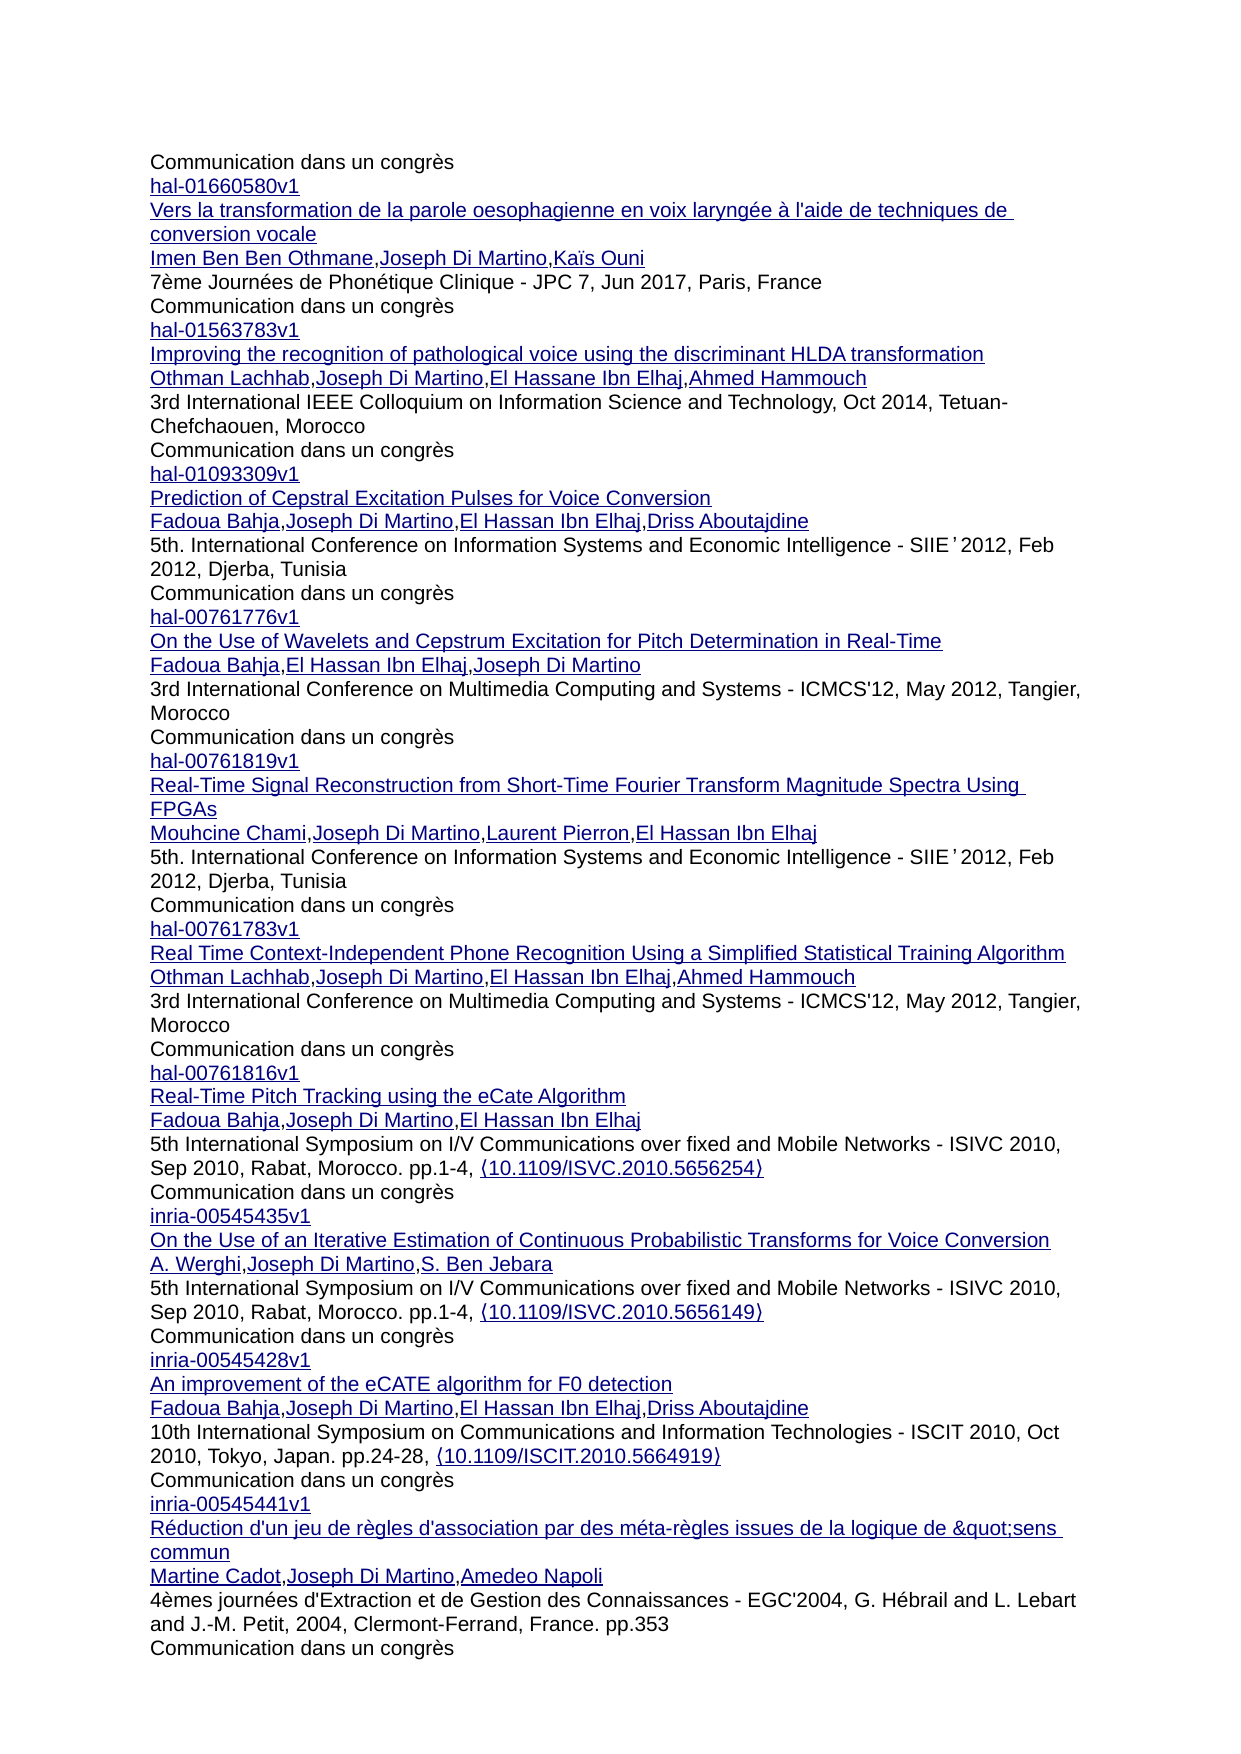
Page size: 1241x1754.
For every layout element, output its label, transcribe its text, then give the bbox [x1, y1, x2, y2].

table_cell Prediction of Cepstral Excitation Pulses for Voice Conversion Fadoua Bahja,Joseph Di Martino,El Hassan Ibn Elhaj,Driss Aboutajdine 5th. International Conference on Information Systems and Economic Intelligence - SIIE ̓ 2012, Feb 2012, Djerba, Tunisia Communication dans un congrès hal-00761776v1 [150, 485, 1090, 629]
table_cell On the Use of Wavelets and Cepstrum Excitation for Pitch Determination in Real-Time Fadoua Bahja,El Hassan Ibn Elhaj,Joseph Di Martino 3rd International Conference on Multimedia Computing and Systems - ICMCS'12, May 2012, Tangier, Morocco Communication dans un congrès hal-00761819v1 [150, 629, 1090, 773]
table_cell Real-Time Signal Reconstruction from Short-Time Fourier Transform Magnitude Spectra Using FPGAs Mouhcine Chami,Joseph Di Martino,Laurent Pierron,El Hassan Ibn Elhaj 5th. International Conference on Information Systems and Economic Intelligence - SIIE ̓ 2012, Feb 2012, Djerba, Tunisia Communication dans un congrès hal-00761783v1 [150, 773, 1090, 941]
table_cell Improving the recognition of pathological voice using the discriminant HLDA transformation Othman Lachhab,Joseph Di Martino,El Hassane Ibn Elhaj,Ahmed Hammouch 3rd International IEEE Colloquium on Information Science and Technology, Oct 2014, Tetuan-Chefchaouen, Morocco Communication dans un congrès hal-01093309v1 [150, 342, 1090, 485]
table_cell Réduction d'un jeu de règles d'association par des méta-règles issues de la logique de &quot;sens commun Martine Cadot,Joseph Di Martino,Amedeo Napoli 4èmes journées d'Extraction et de Gestion des Connaissances - EGC'2004, G. Hébrail and L. Lebart and J.-M. Petit, 2004, Clermont-Ferrand, France. pp.353 Communication dans un congrès [150, 1516, 1090, 1659]
table_cell An improvement of the eCATE algorithm for F0 detection Fadoua Bahja,Joseph Di Martino,El Hassan Ibn Elhaj,Driss Aboutajdine 10th International Symposium on Communications and Information Technologies - ISCIT 2010, Oct 2010, Tokyo, Japan. pp.24-28, ⟨10.1109/ISCIT.2010.5664919⟩ Communication dans un congrès inria-00545441v1 [150, 1372, 1090, 1516]
table_cell Communication dans un congrès hal-01660580v1 [150, 150, 1090, 198]
table_cell Vers la transformation de la parole oesophagienne en voix laryngée à l'aide de techniques de conversion vocale Imen Ben Ben Othmane,Joseph Di Martino,Kaïs Ouni 7ème Journées de Phonétique Clinique - JPC 7, Jun 2017, Paris, France Communication dans un congrès hal-01563783v1 [150, 198, 1090, 342]
table_cell On the Use of an Iterative Estimation of Continuous Probabilistic Transforms for Voice Conversion A. Werghi,Joseph Di Martino,S. Ben Jebara 5th International Symposium on I/V Communications over fixed and Mobile Networks - ISIVC 2010, Sep 2010, Rabat, Morocco. pp.1-4, ⟨10.1109/ISVC.2010.5656149⟩ Communication dans un congrès inria-00545428v1 [150, 1228, 1090, 1372]
table_cell Real-Time Pitch Tracking using the eCate Algorithm Fadoua Bahja,Joseph Di Martino,El Hassan Ibn Elhaj 5th International Symposium on I/V Communications over fixed and Mobile Networks - ISIVC 2010, Sep 2010, Rabat, Morocco. pp.1-4, ⟨10.1109/ISVC.2010.5656254⟩ Communication dans un congrès inria-00545435v1 [150, 1084, 1090, 1228]
table_cell Real Time Context-Independent Phone Recognition Using a Simplified Statistical Training Algorithm Othman Lachhab,Joseph Di Martino,El Hassan Ibn Elhaj,Ahmed Hammouch 3rd International Conference on Multimedia Computing and Systems - ICMCS'12, May 2012, Tangier, Morocco Communication dans un congrès hal-00761816v1 [150, 941, 1090, 1084]
